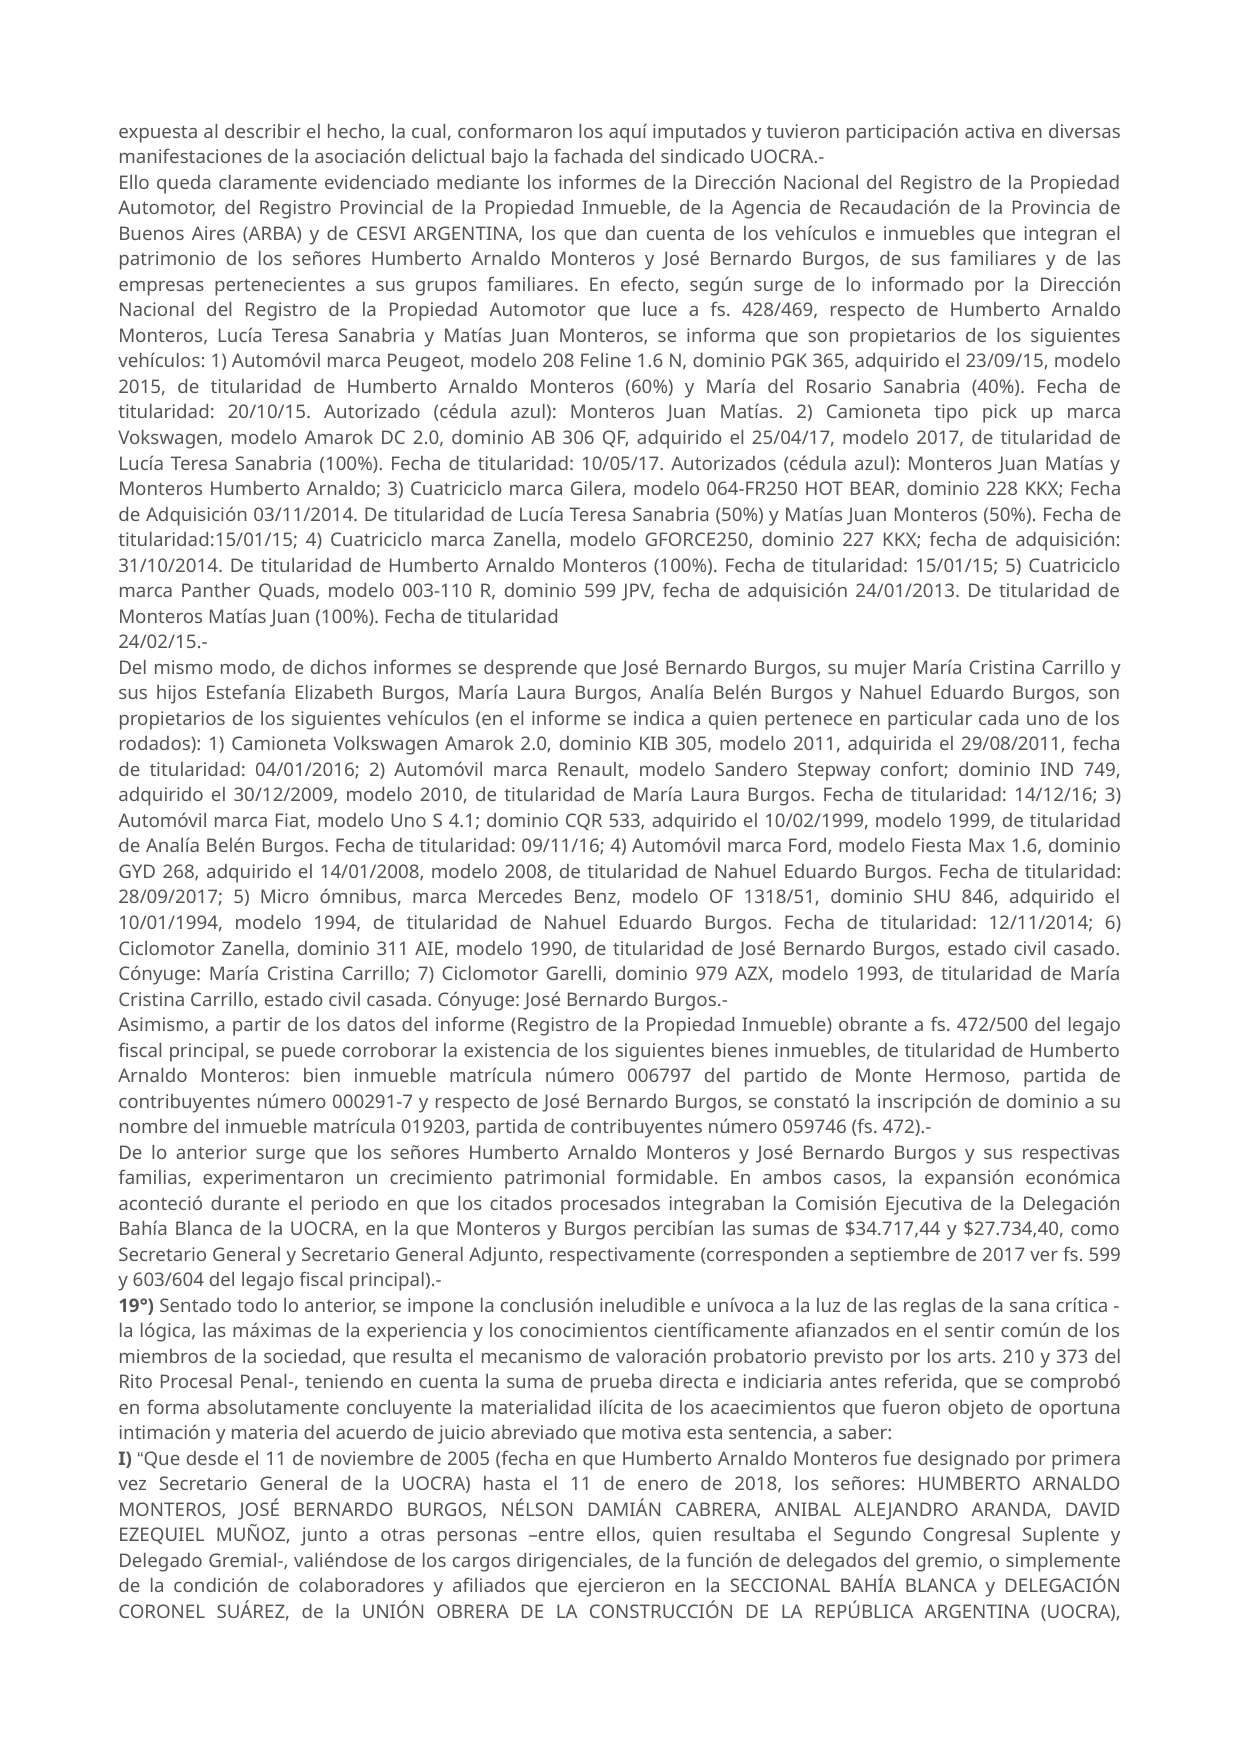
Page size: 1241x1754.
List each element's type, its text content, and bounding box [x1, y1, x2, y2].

text De lo anterior surge que los señores Humberto Arnaldo Monteros y José Bernardo Burgos y sus respectivas familias, experimentaron un crecimiento patrimonial formidable. En ambos casos, la expansión económica aconteció durante el periodo en que los citados procesados integraban la Comisión Ejecutiva de la Delegación Bahía Blanca de la UOCRA, en la que Monteros y Burgos percibían las sumas de $34.717,44 y $27.734,40, como Secretario General y Secretario General Adjunto, respectivamente (corresponden a septiembre de 2017 ver fs. 599 y 603/604 del legajo fiscal principal).- [118, 1139, 1122, 1292]
text I) “Que desde el 11 de noviembre de 2005 (fecha en que Humberto Arnaldo Monteros fue designado por primera vez Secretario General de la UOCRA) hasta el 11 de enero de 2018, los señores: HUMBERTO ARNALDO MONTEROS, JOSÉ BERNARDO BURGOS, NÉLSON DAMIÁN CABRERA, ANIBAL ALEJANDRO ARANDA, DAVID EZEQUIEL MUÑOZ, junto a otras personas –entre ellos, quien resultaba el Segundo Congresal Suplente y Delegado Gremial-, valiéndose de los cargos dirigenciales, de la función de delegados del gremio, o simplemente de la condición de colaboradores y afiliados que ejercieron en la SECCIONAL BAHÍA BLANCA y DELEGACIÓN CORONEL SUÁREZ, de la UNIÓN OBRERA DE LA CONSTRUCCIÓN DE LA REPÚBLICA ARGENTINA (UOCRA), [118, 1445, 1122, 1624]
text Del mismo modo, de dichos informes se desprende que José Bernardo Burgos, su mujer María Cristina Carrillo y sus hijos Estefanía Elizabeth Burgos, María Laura Burgos, Analía Belén Burgos y Nahuel Eduardo Burgos, son propietarios de los siguientes vehículos (en el informe se indica a quien pertenece en particular cada uno de los rodados): 1) Camioneta Volkswagen Amarok 2.0, dominio KIB 305, modelo 2011, adquirida el 29/08/2011, fecha de titularidad: 04/01/2016; 2) Automóvil marca Renault, modelo Sandero Stepway confort; dominio IND 749, adquirido el 30/12/2009, modelo 2010, de titularidad de María Laura Burgos. Fecha de titularidad: 14/12/16; 3) Automóvil marca Fiat, modelo Uno S 4.1; dominio CQR 533, adquirido el 10/02/1999, modelo 1999, de titularidad de Analía Belén Burgos. Fecha de titularidad: 09/11/16; 4) Automóvil marca Ford, modelo Fiesta Max 1.6, dominio GYD 268, adquirido el 14/01/2008, modelo 2008, de titularidad de Nahuel Eduardo Burgos. Fecha de titularidad: 28/09/2017; 5) Micro ómnibus, marca Mercedes Benz, modelo OF 1318/51, dominio SHU 846, adquirido el 10/01/1994, modelo 1994, de titularidad de Nahuel Eduardo Burgos. Fecha de titularidad: 12/11/2014; 6) Ciclomotor Zanella, dominio 311 AIE, modelo 1990, de titularidad de José Bernardo Burgos, estado civil casado. Cónyuge: María Cristina Carrillo; 7) Ciclomotor Garelli, dominio 979 AZX, modelo 1993, de titularidad de María Cristina Carrillo, estado civil casada. Cónyuge: José Bernardo Burgos.- [118, 654, 1122, 1011]
text 24/02/15.- [118, 628, 1122, 654]
text Asimismo, a partir de los datos del informe (Registro de la Propiedad Inmueble) obrante a fs. 472/500 del legajo fiscal principal, se puede corroborar la existencia de los siguientes bienes inmuebles, de titularidad de Humberto Arnaldo Monteros: bien inmueble matrícula número 006797 del partido de Monte Hermoso, partida de contribuyentes número 000291-7 y respecto de José Bernardo Burgos, se constató la inscripción de dominio a su nombre del inmueble matrícula 019203, partida de contribuyentes número 059746 (fs. 472).- [118, 1011, 1122, 1139]
text expuesta al describir el hecho, la cual, conformaron los aquí imputados y tuvieron participación activa en diversas manifestaciones de la asociación delictual bajo la fachada del sindicado UOCRA.- [118, 118, 1122, 169]
text Ello queda claramente evidenciado mediante los informes de la Dirección Nacional del Registro de la Propiedad Automotor, del Registro Provincial de la Propiedad Inmueble, de la Agencia de Recaudación de la Provincia de Buenos Aires (ARBA) y de CESVI ARGENTINA, los que dan cuenta de los vehículos e inmuebles que integran el patrimonio de los señores Humberto Arnaldo Monteros y José Bernardo Burgos, de sus familiares y de las empresas pertenecientes a sus grupos familiares. En efecto, según surge de lo informado por la Dirección Nacional del Registro de la Propiedad Automotor que luce a fs. 428/469, respecto de Humberto Arnaldo Monteros, Lucía Teresa Sanabria y Matías Juan Monteros, se informa que son propietarios de los siguientes vehículos: 1) Automóvil marca Peugeot, modelo 208 Feline 1.6 N, dominio PGK 365, adquirido el 23/09/15, modelo 2015, de titularidad de Humberto Arnaldo Monteros (60%) y María del Rosario Sanabria (40%). Fecha de titularidad: 20/10/15. Autorizado (cédula azul): Monteros Juan Matías. 2) Camioneta tipo pick up marca Vokswagen, modelo Amarok DC 2.0, dominio AB 306 QF, adquirido el 25/04/17, modelo 2017, de titularidad de Lucía Teresa Sanabria (100%). Fecha de titularidad: 10/05/17. Autorizados (cédula azul): Monteros Juan Matías y Monteros Humberto Arnaldo; 3) Cuatriciclo marca Gilera, modelo 064-FR250 HOT BEAR, dominio 228 KKX; Fecha de Adquisición 03/11/2014. De titularidad de Lucía Teresa Sanabria (50%) y Matías Juan Monteros (50%). Fecha de titularidad:15/01/15; 4) Cuatriciclo marca Zanella, modelo GFORCE250, dominio 227 KKX; fecha de adquisición: 31/10/2014. De titularidad de Humberto Arnaldo Monteros (100%). Fecha de titularidad: 15/01/15; 5) Cuatriciclo marca Panther Quads, modelo 003-110 R, dominio 599 JPV, fecha de adquisición 24/01/2013. De titularidad de Monteros Matías Juan (100%). Fecha de titularidad [118, 169, 1122, 628]
text 19°) Sentado todo lo anterior, se impone la conclusión ineludible e unívoca a la luz de las reglas de la sana crítica -la lógica, las máximas de la experiencia y los conocimientos científicamente afianzados en el sentir común de los miembros de la sociedad, que resulta el mecanismo de valoración probatorio previsto por los arts. 210 y 373 del Rito Procesal Penal-, teniendo en cuenta la suma de prueba directa e indiciaria antes referida, que se comprobó en forma absolutamente concluyente la materialidad ilícita de los acaecimientos que fueron objeto de oportuna intimación y materia del acuerdo de juicio abreviado que motiva esta sentencia, a saber: [118, 1292, 1122, 1445]
